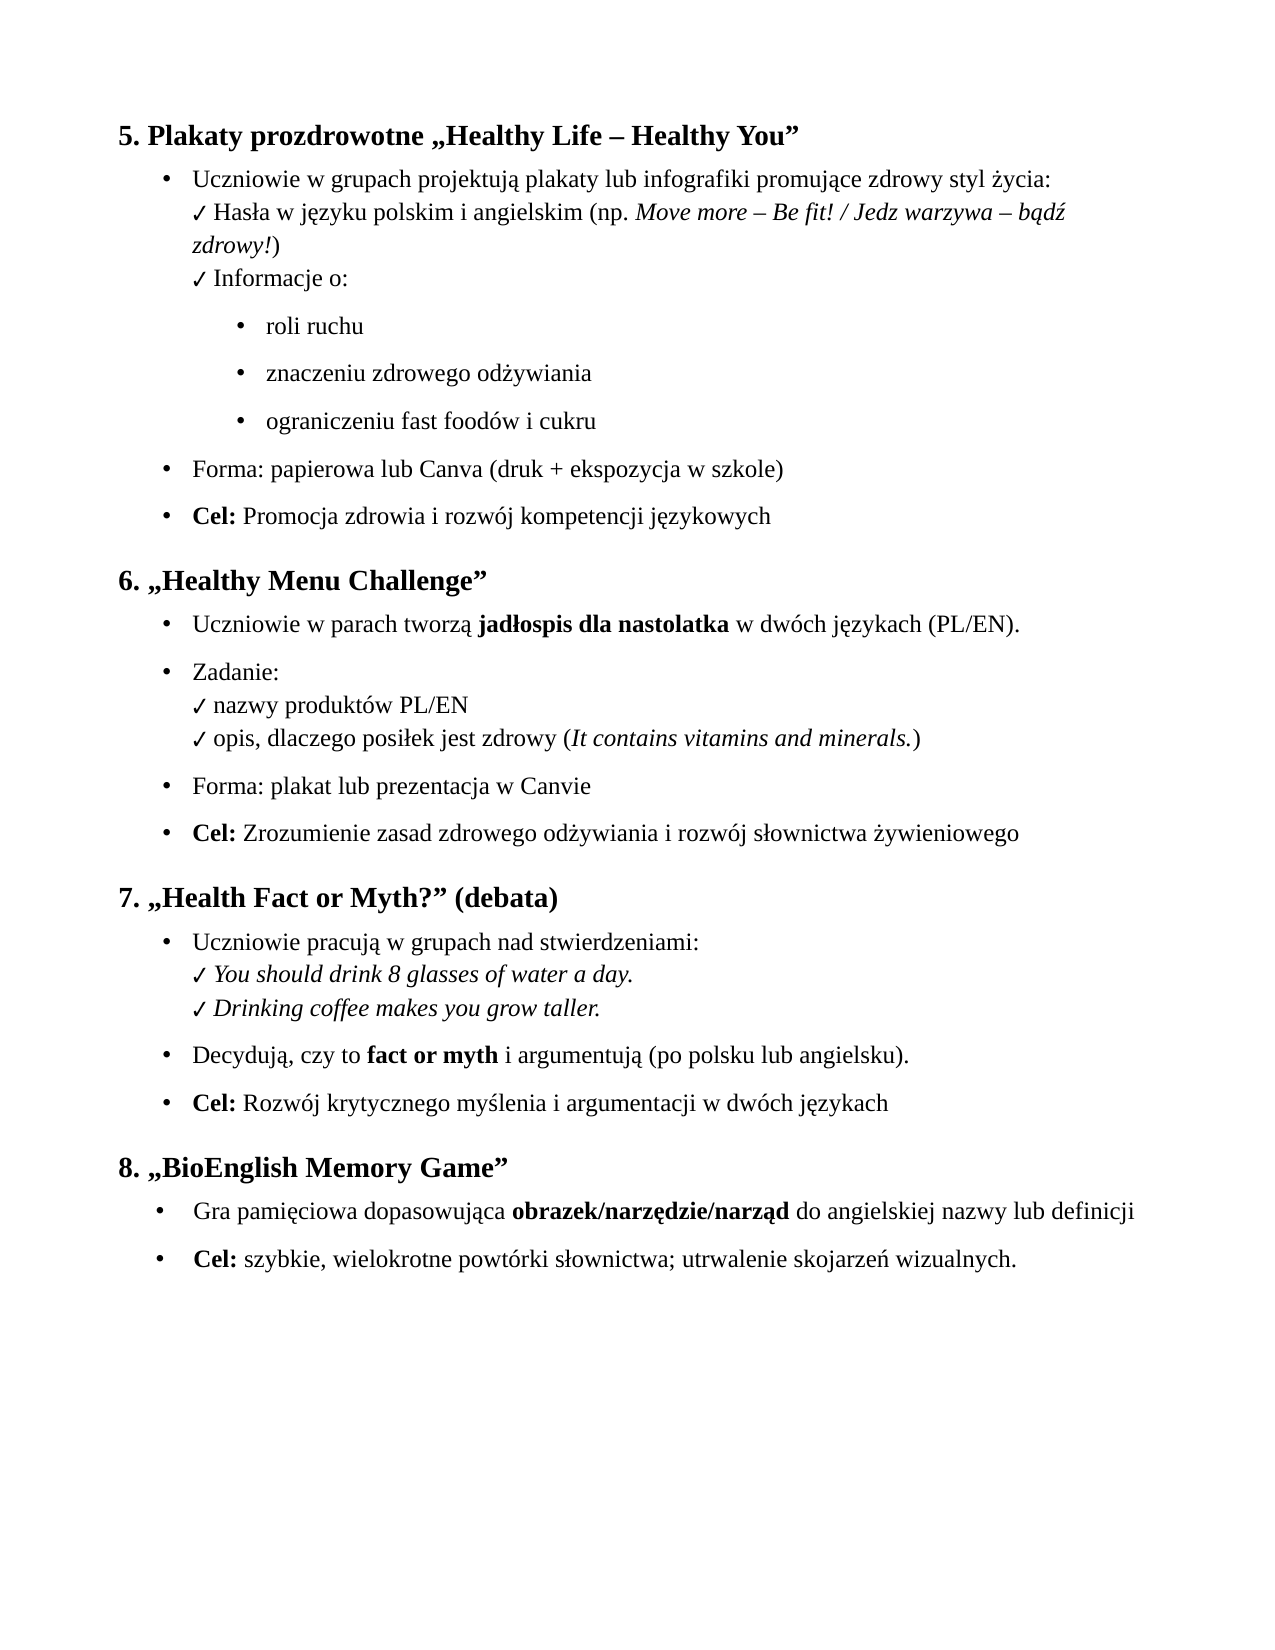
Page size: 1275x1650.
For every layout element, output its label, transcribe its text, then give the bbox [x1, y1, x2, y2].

list Uczniowie w parach tworzą jadłospis dla nastolatka w dwóch językach (PL/EN). [162, 609, 1157, 638]
list Forma: papierowa lub Canva (druk + ekspozycja w szkole) [162, 454, 1157, 482]
list ograniczeniu fast foodów i cukru [236, 406, 1157, 435]
list Zadanie: ✔ nazwy produktów PL/EN ✔ opis, dlaczego posiłek jest zdrowy (It contains vitamins and minerals.) [162, 657, 1157, 752]
list Forma: plakat lub prezentacja w Canvie [162, 771, 1157, 799]
subtitle 5. Plakaty prozdrowotne „Healthy Life – Healthy You” [118, 118, 1157, 152]
list roli ruchu [236, 311, 1157, 339]
list Gra pamięciowa dopasowująca obrazek/narzędzie/narząd do angielskiej nazwy lub definicji [156, 1196, 1157, 1225]
list Uczniowie w grupach projektują plakaty lub infografiki promujące zdrowy styl życia: ✔ Hasła w języku polskim i angielskim (np. Move more – Be fit! / Jedz warzywa – bądź zdrowy!) ✔ Informacje o: [162, 164, 1157, 292]
list Cel: szybkie, wielokrotne powtórki słownictwa; utrwalenie skojarzeń wizualnych. [156, 1244, 1157, 1272]
list znaczeniu zdrowego odżywiania [236, 358, 1157, 387]
list Cel: Rozwój krytycznego myślenia i argumentacji w dwóch językach [162, 1088, 1157, 1117]
list Decydują, czy to fact or myth i argumentują (po polsku lub angielsku). [162, 1040, 1157, 1069]
list Uczniowie pracują w grupach nad stwierdzeniami: ✔ You should drink 8 glasses of water a day. ✔ Drinking coffee makes you grow taller. [162, 927, 1157, 1021]
subtitle 7. „Health Fact or Myth?” (debata) [118, 881, 1157, 914]
list Cel: Zrozumienie zasad zdrowego odżywiania i rozwój słownictwa żywieniowego [162, 818, 1157, 847]
list Cel: Promocja zdrowia i rozwój kompetencji językowych [162, 501, 1157, 530]
subtitle 8. „BioEnglish Memory Game” [118, 1150, 1157, 1183]
subtitle 6. „Healthy Menu Challenge” [118, 563, 1157, 597]
